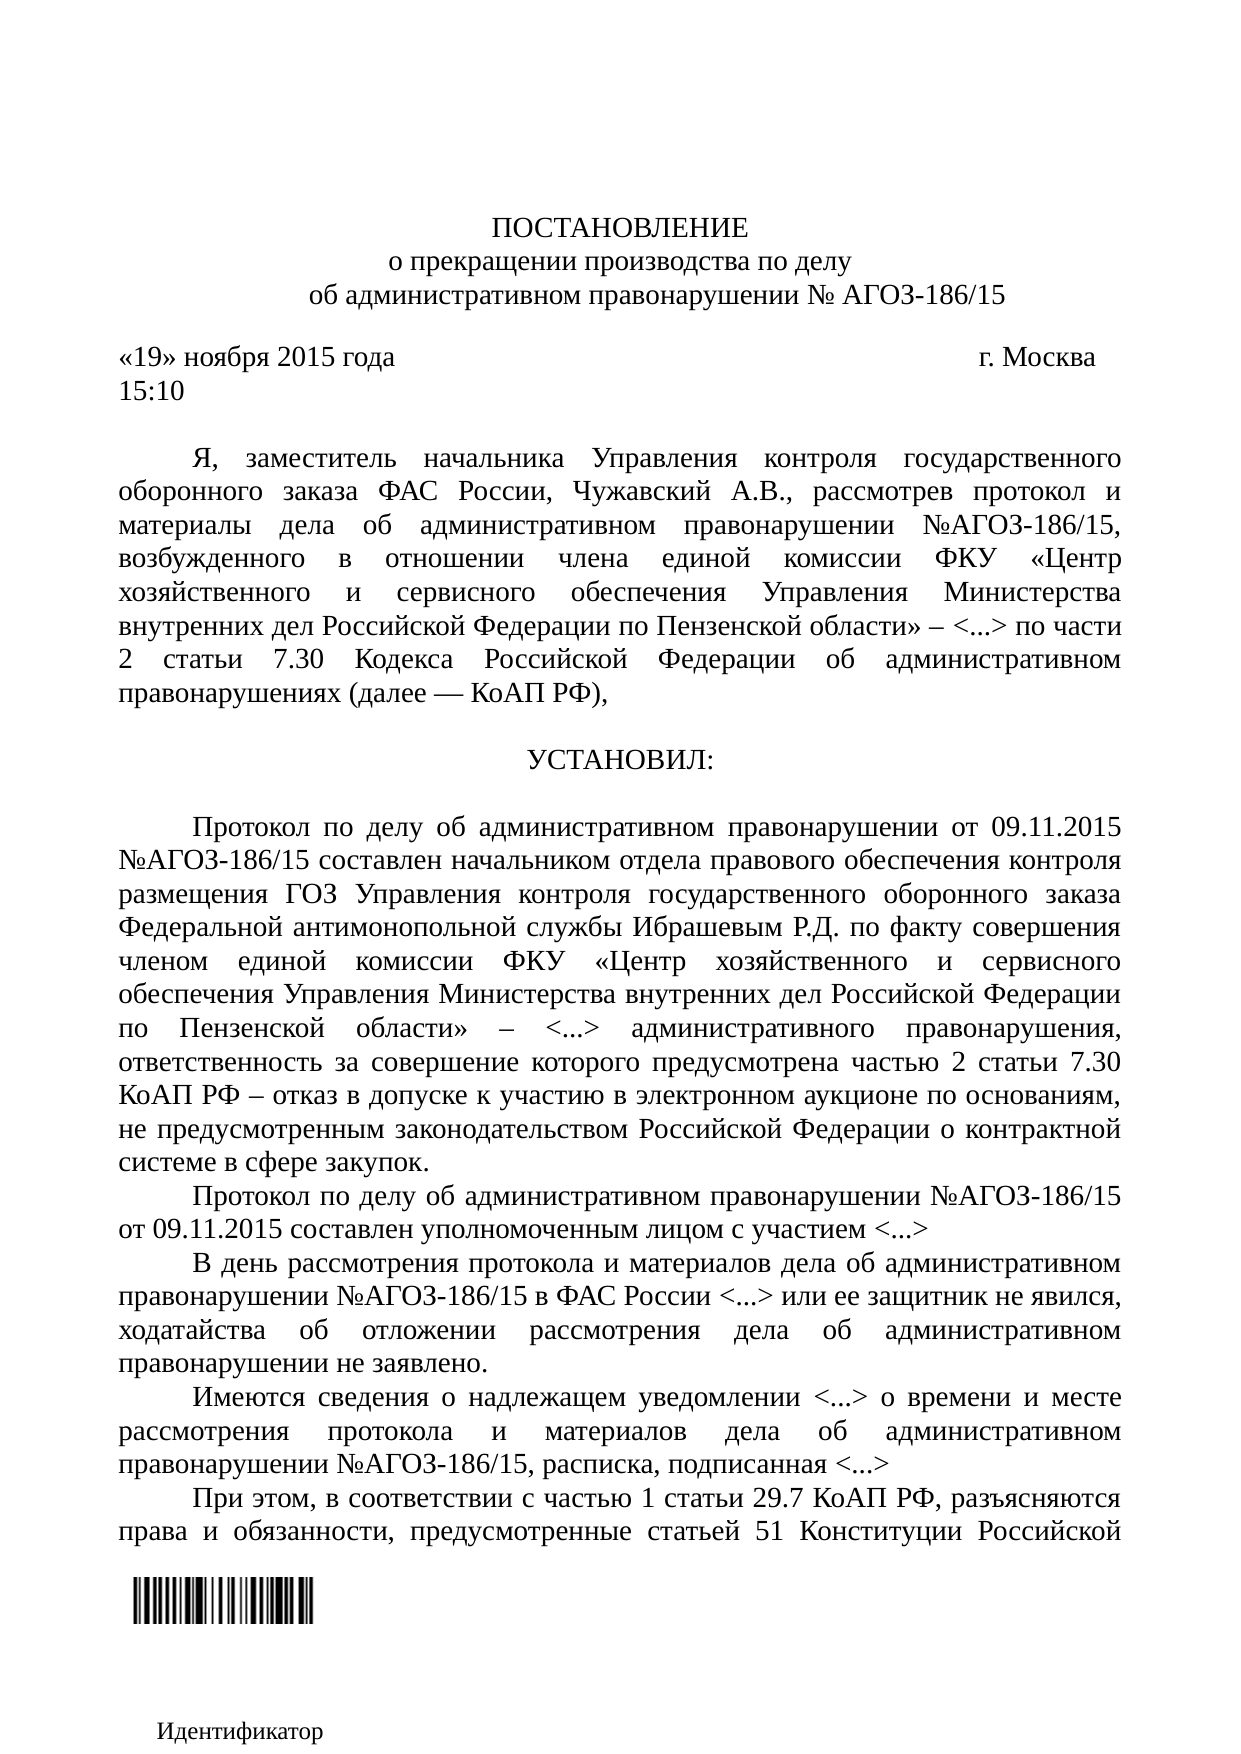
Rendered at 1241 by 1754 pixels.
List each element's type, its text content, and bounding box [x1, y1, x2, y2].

text При этом, в соответствии с частью 1 статьи 29.7 КоАП РФ, разъясняются права и обязанности, предусмотренные статьей 51 Конституции Российской [118, 1480, 1122, 1547]
text Протокол по делу об административном правонарушении от 09.11.2015 №АГОЗ-186/15 составлен начальником отдела правового обеспечения контроля размещения ГОЗ Управления контроля государственного оборонного заказа Федеральной антимонопольной службы Ибрашевым Р.Д. по факту совершения членом единой комиссии ФКУ «Центр хозяйственного и сервисного обеспечения Управления Министерства внутренних дел Российской Федерации по Пензенской области» – <...> административного правонарушения, ответственность за совершение которого предусмотрена частью 2 статьи 7.30 КоАП РФ – отказ в допуске к участию в электронном аукционе по основаниям, не предусмотренным законодательством Российской Федерации о контрактной системе в сфере закупок. [118, 809, 1122, 1178]
text УСТАНОВИЛ: [118, 742, 1122, 775]
text 15:10 [118, 373, 1122, 406]
text о прекращении производства по делу [118, 243, 1122, 277]
table_header [120, 118, 493, 176]
text Имеются сведения о надлежащем уведомлении <...> о времени и месте рассмотрения протокола и материалов дела об административном правонарушении №АГОЗ-186/15, расписка, подписанная <...> [118, 1379, 1122, 1480]
text Я, заместитель начальника Управления контроля государственного оборонного заказа ФАС России, Чужавский А.В., рассмотрев протокол и материалы дела об административном правонарушении №АГОЗ-186/15, возбужденного в отношении члена единой комиссии ФКУ «Центр хозяйственного и сервисного обеспечения Управления Министерства внутренних дел Российской Федерации по Пензенской области» – <...> по части 2 статьи 7.30 Кодекса Российской Федерации об административном правонарушениях (далее — КоАП РФ), [118, 440, 1122, 708]
text ПОСТАНОВЛЕНИЕ [118, 210, 1122, 243]
text В день рассмотрения протокола и материалов дела об административном правонарушении №АГОЗ-186/15 в ФАС России <...> или ее защитник не явился, ходатайства об отложении рассмотрения дела об административном правонарушении не заявлено. [118, 1245, 1122, 1379]
picture [118, 1577, 331, 1624]
text об административном правонарушении № АГОЗ-186/15 [118, 277, 1122, 311]
text «19» ноября 2015 года г. Москва [118, 339, 1122, 373]
text Протокол по делу об административном правонарушении №АГОЗ-186/15 от 09.11.2015 составлен уполномоченным лицом с участием <...> [118, 1178, 1122, 1245]
table_header [494, 118, 1120, 176]
